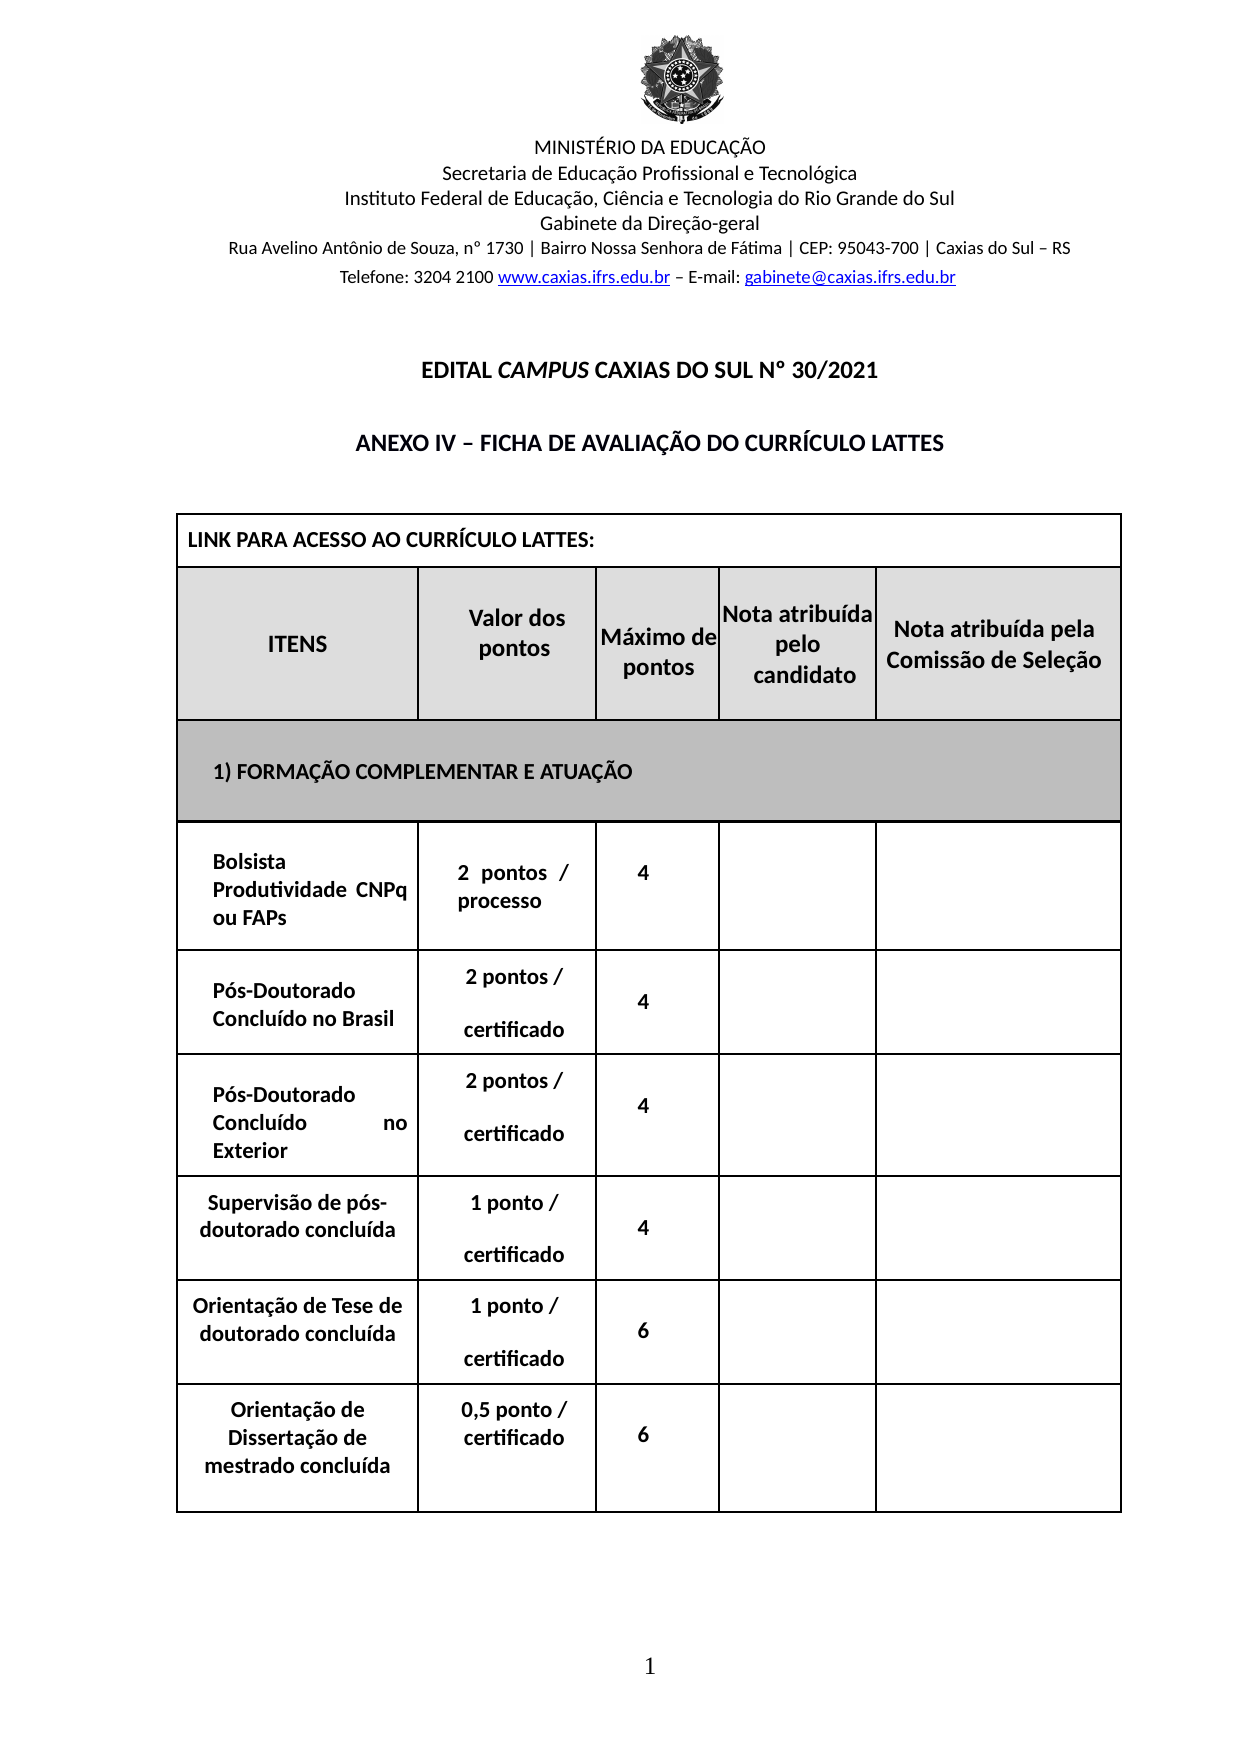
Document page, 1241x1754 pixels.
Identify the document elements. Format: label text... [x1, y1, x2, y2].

table_cell [720, 951, 875, 1053]
table_cell 0,5 ponto / certificado [419, 1385, 595, 1511]
table_cell Valor dos pontos [419, 568, 595, 719]
table_cell Pós-Doutorado Concluído no Brasil [178, 951, 417, 1053]
table_cell [877, 951, 1120, 1053]
table_cell [877, 1177, 1120, 1279]
table_cell [877, 1055, 1120, 1175]
table_cell Orientação de Dissertação de mestrado concluída [178, 1385, 417, 1511]
table_cell 4 [597, 1055, 718, 1175]
table_cell [720, 823, 875, 949]
table_cell 1 ponto / certificado [419, 1281, 595, 1383]
table_cell 6 [597, 1385, 718, 1511]
table_cell [877, 1281, 1120, 1383]
text ANEXO IV – FICHA DE AVALIAÇÃO DO CURRÍCULO LATTES [177, 427, 1122, 458]
table_cell [720, 1177, 875, 1279]
table_cell 2 pontos / certificado [419, 951, 595, 1053]
table_cell 4 [597, 823, 718, 949]
picture [640, 35, 724, 124]
table_cell 1) FORMAÇÃO COMPLEMENTAR E ATUAÇÃO [178, 721, 1120, 820]
table_cell Bolsista Produtividade CNPq ou FAPs [178, 823, 417, 949]
table_cell Nota atribuída pelo candidato [720, 568, 875, 719]
table_cell 4 [597, 1177, 718, 1279]
table_cell 2 pontos / processo [419, 823, 595, 949]
table_cell [720, 1281, 875, 1383]
table_cell 4 [597, 951, 718, 1053]
table_cell [720, 1055, 875, 1175]
table_header LINK PARA ACESSO AO CURRÍCULO LATTES: [178, 515, 1120, 566]
text EDITAL CAMPUS CAXIAS DO SUL Nº 30/2021 [177, 354, 1122, 384]
table_cell [720, 1385, 875, 1511]
table_cell Nota atribuída pela Comissão de Seleção [877, 568, 1120, 719]
table_cell 1 ponto / certificado [419, 1177, 595, 1279]
table_cell ITENS [178, 568, 417, 719]
table_cell Supervisão de pós-doutorado concluída [178, 1177, 417, 1279]
table_cell 2 pontos / certificado [419, 1055, 595, 1175]
table_cell [877, 823, 1120, 949]
table_cell Máximo de pontos [597, 568, 718, 719]
table_cell 6 [597, 1281, 718, 1383]
table_cell Pós-Doutorado Concluído no Exterior [178, 1055, 417, 1175]
table_cell Orientação de Tese de doutorado concluída [178, 1281, 417, 1383]
table_cell [877, 1385, 1120, 1511]
